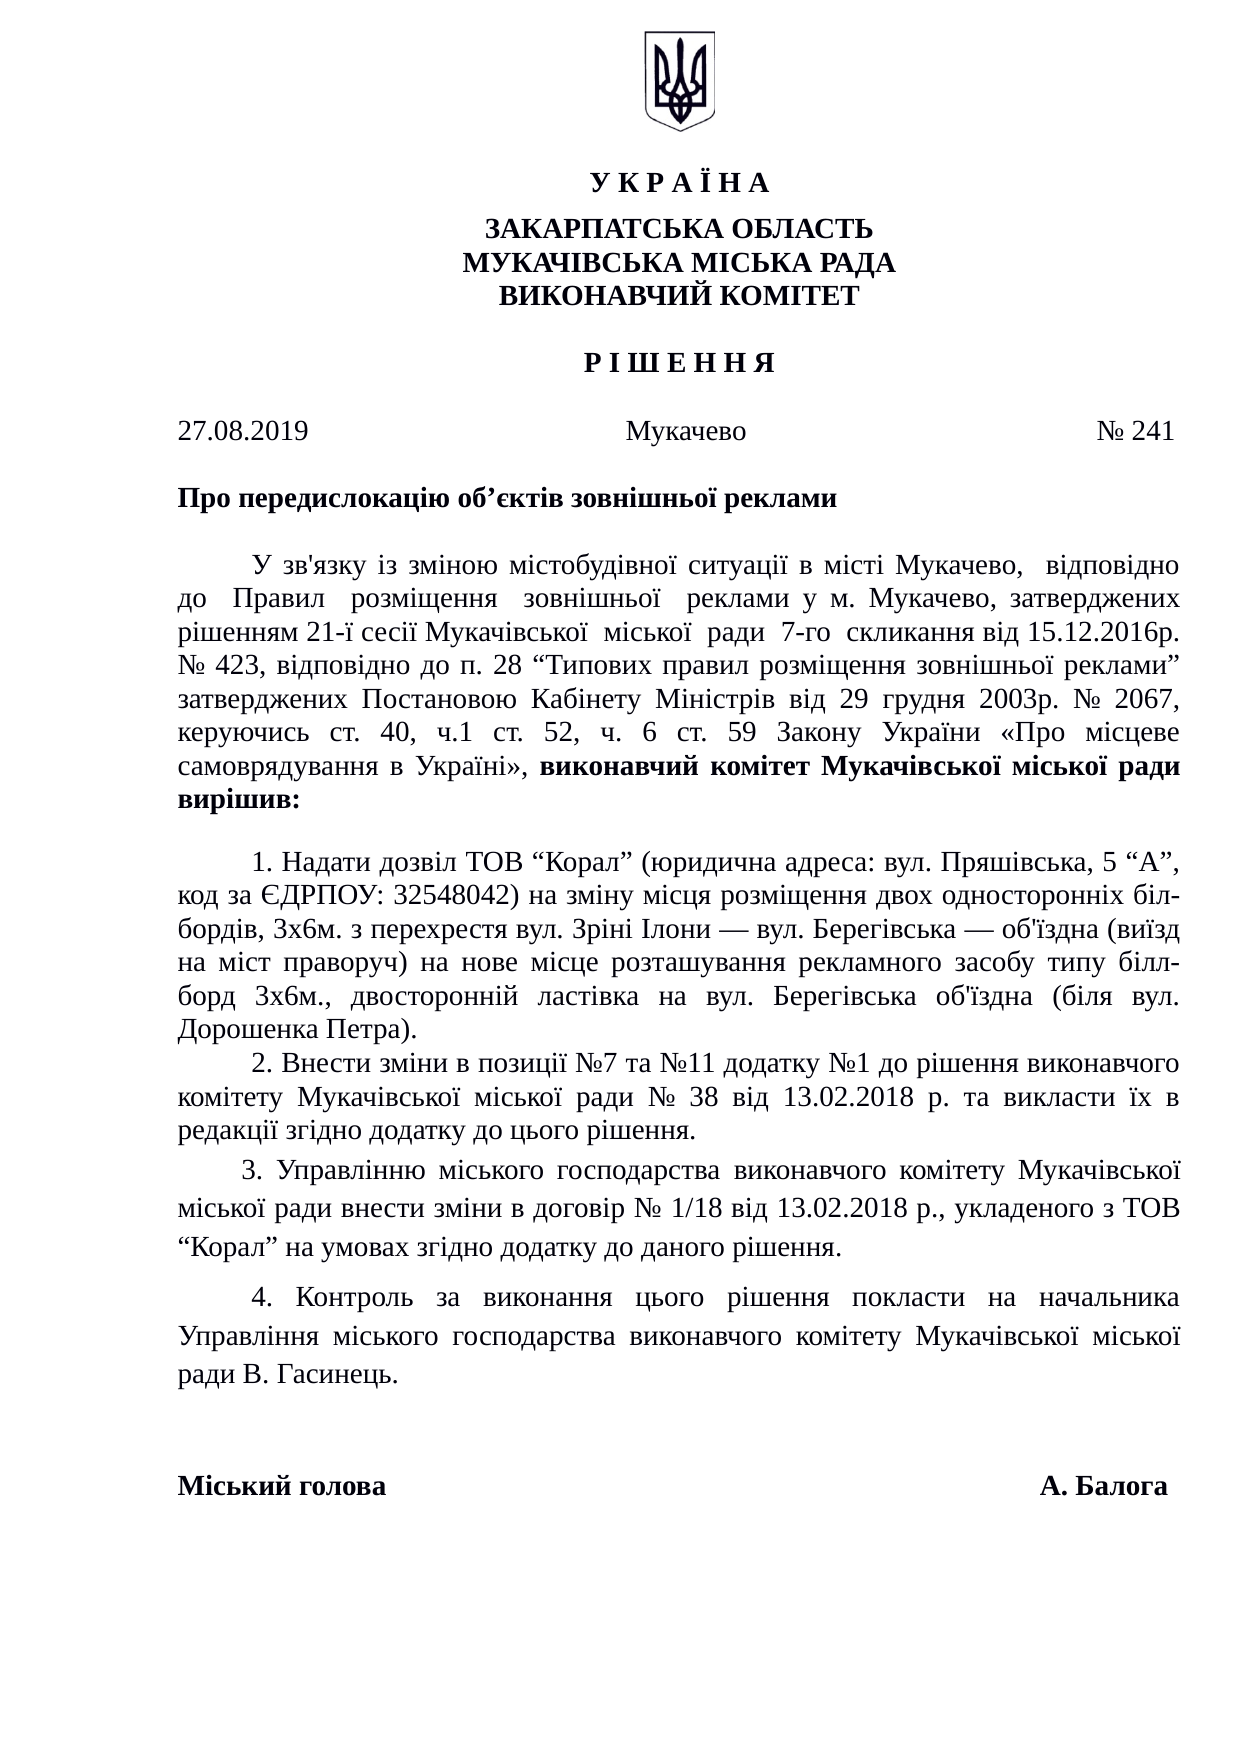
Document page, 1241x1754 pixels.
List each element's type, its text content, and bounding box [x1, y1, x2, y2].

text 27.08.2019 Мукачево № 241 [177, 413, 1181, 446]
text ЗАКАРПАТСЬКА ОБЛАСТЬ [177, 211, 1181, 245]
text 3. Управлінню міського господарства виконавчого комітету Мукачівської міської ради внести зміни в договір № 1/18 від 13.02.2018 р., укладеного з ТОВ “Корал” на умовах згідно додатку до даного рішення. [177, 1152, 1181, 1262]
text Про передислокацію об’єктів зовнішньої реклами [177, 480, 1181, 513]
text МУКАЧІВСЬКА МІСЬКА РАДА [177, 245, 1181, 278]
text 1. Надати дозвіл ТОВ “Корал” (юридична адреса: вул. Пряшівська, 5 “А”, код за ЄДРПОУ: 32548042) на зміну місця розміщення двох односторонніх біл-бордів, 3х6м. з перехрестя вул. Зріні Ілони — вул. Берегівська — об'їздна (виїзд на міст праворуч) на нове місце розташування рекламного засобу типу білл-борд 3х6м., двосторонній ластівка на вул. Берегівська об'їздна (біля вул. Дорошенка Петра). [177, 844, 1181, 1045]
text Міський голова А. Балога [177, 1468, 1181, 1501]
text ВИКОНАВЧИЙ КОМІТЕТ [177, 278, 1181, 312]
text 2. Внести зміни в позиції №7 та №11 додатку №1 до рішення виконавчого комітету Мукачівської міської ради № 38 від 13.02.2018 р. та викласти їх в редакції згідно додатку до цього рішення. [177, 1045, 1181, 1146]
text Р І Ш Е Н Н Я [177, 346, 1181, 379]
text У зв'язку із зміною містобудівної ситуації в місті Мукачево, відповідно до Правил розміщення зовнішньої реклами у м. Мукачево, затверджених рішенням 21-ї сесії Мукачівської міської ради 7-го скликання від 15.12.2016р. № 423, відповідно до п. 28 “Типових правил розміщення зовнішньої реклами” затверджених Постановою Кабінету Міністрів від 29 грудня 2003р. № 2067, керуючись ст. 40, ч.1 ст. 52, ч. 6 ст. 59 Закону України «Про місцеве самоврядування в Україні», виконавчий комітет Мукачівської міської ради вирішив: [177, 547, 1181, 815]
text 4. Контроль за виконання цього рішення покласти на начальника Управління міського господарства виконавчого комітету Мукачівської міської ради В. Гасинець. [177, 1279, 1181, 1390]
text У К Р А Ї Н А [177, 165, 1181, 199]
